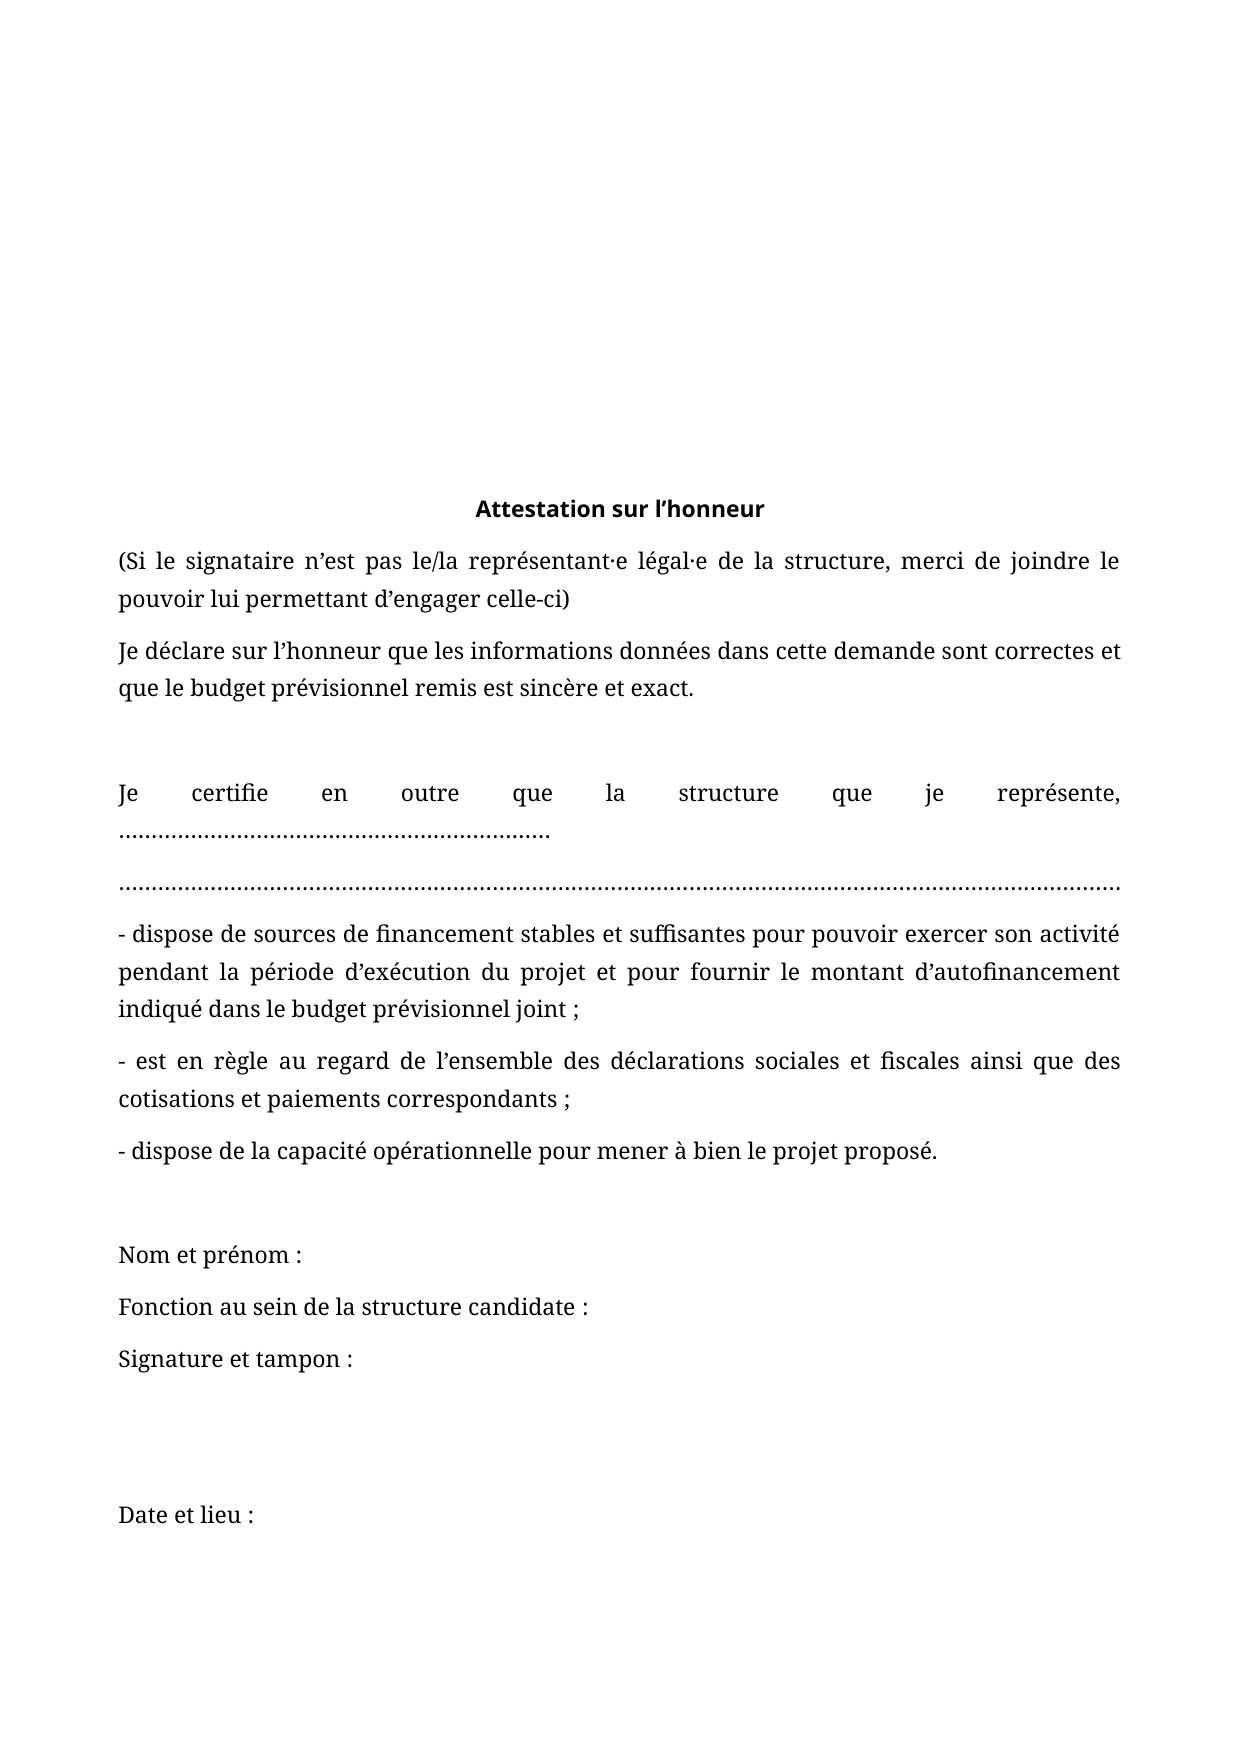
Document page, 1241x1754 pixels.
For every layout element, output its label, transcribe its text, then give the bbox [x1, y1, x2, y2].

text - dispose de sources de financement stables et suffisantes pour pouvoir exercer son activité pendant la période d’exécution du projet et pour fournir le montant d’autofinancement indiqué dans le budget prévisionnel joint ; [118, 918, 1122, 1024]
text Date et lieu : [118, 1499, 1122, 1531]
text Nom et prénom : [118, 1239, 1122, 1270]
text ……………………………………………………………………………………………………………………………………… [118, 866, 1122, 897]
text Fonction au sein de la structure candidate : [118, 1291, 1122, 1322]
text Je certifie en outre que la structure que je représente,………………………………………………………… [118, 776, 1122, 845]
text Signature et tampon : [118, 1343, 1122, 1374]
text Attestation sur l’honneur [118, 493, 1122, 524]
text - est en règle au regard de l’ensemble des déclarations sociales et fiscales ainsi que des cotisations et paiements correspondants ; [118, 1045, 1122, 1114]
text - dispose de la capacité opérationnelle pour mener à bien le projet proposé. [118, 1135, 1122, 1166]
text Je déclare sur l’honneur que les informations données dans cette demande sont correctes et que le budget prévisionnel remis est sincère et exact. [118, 635, 1122, 703]
text (Si le signataire n’est pas le/la représentant·e légal·e de la structure, merci de joindre le pouvoir lui permettant d’engager celle-ci) [118, 545, 1122, 614]
